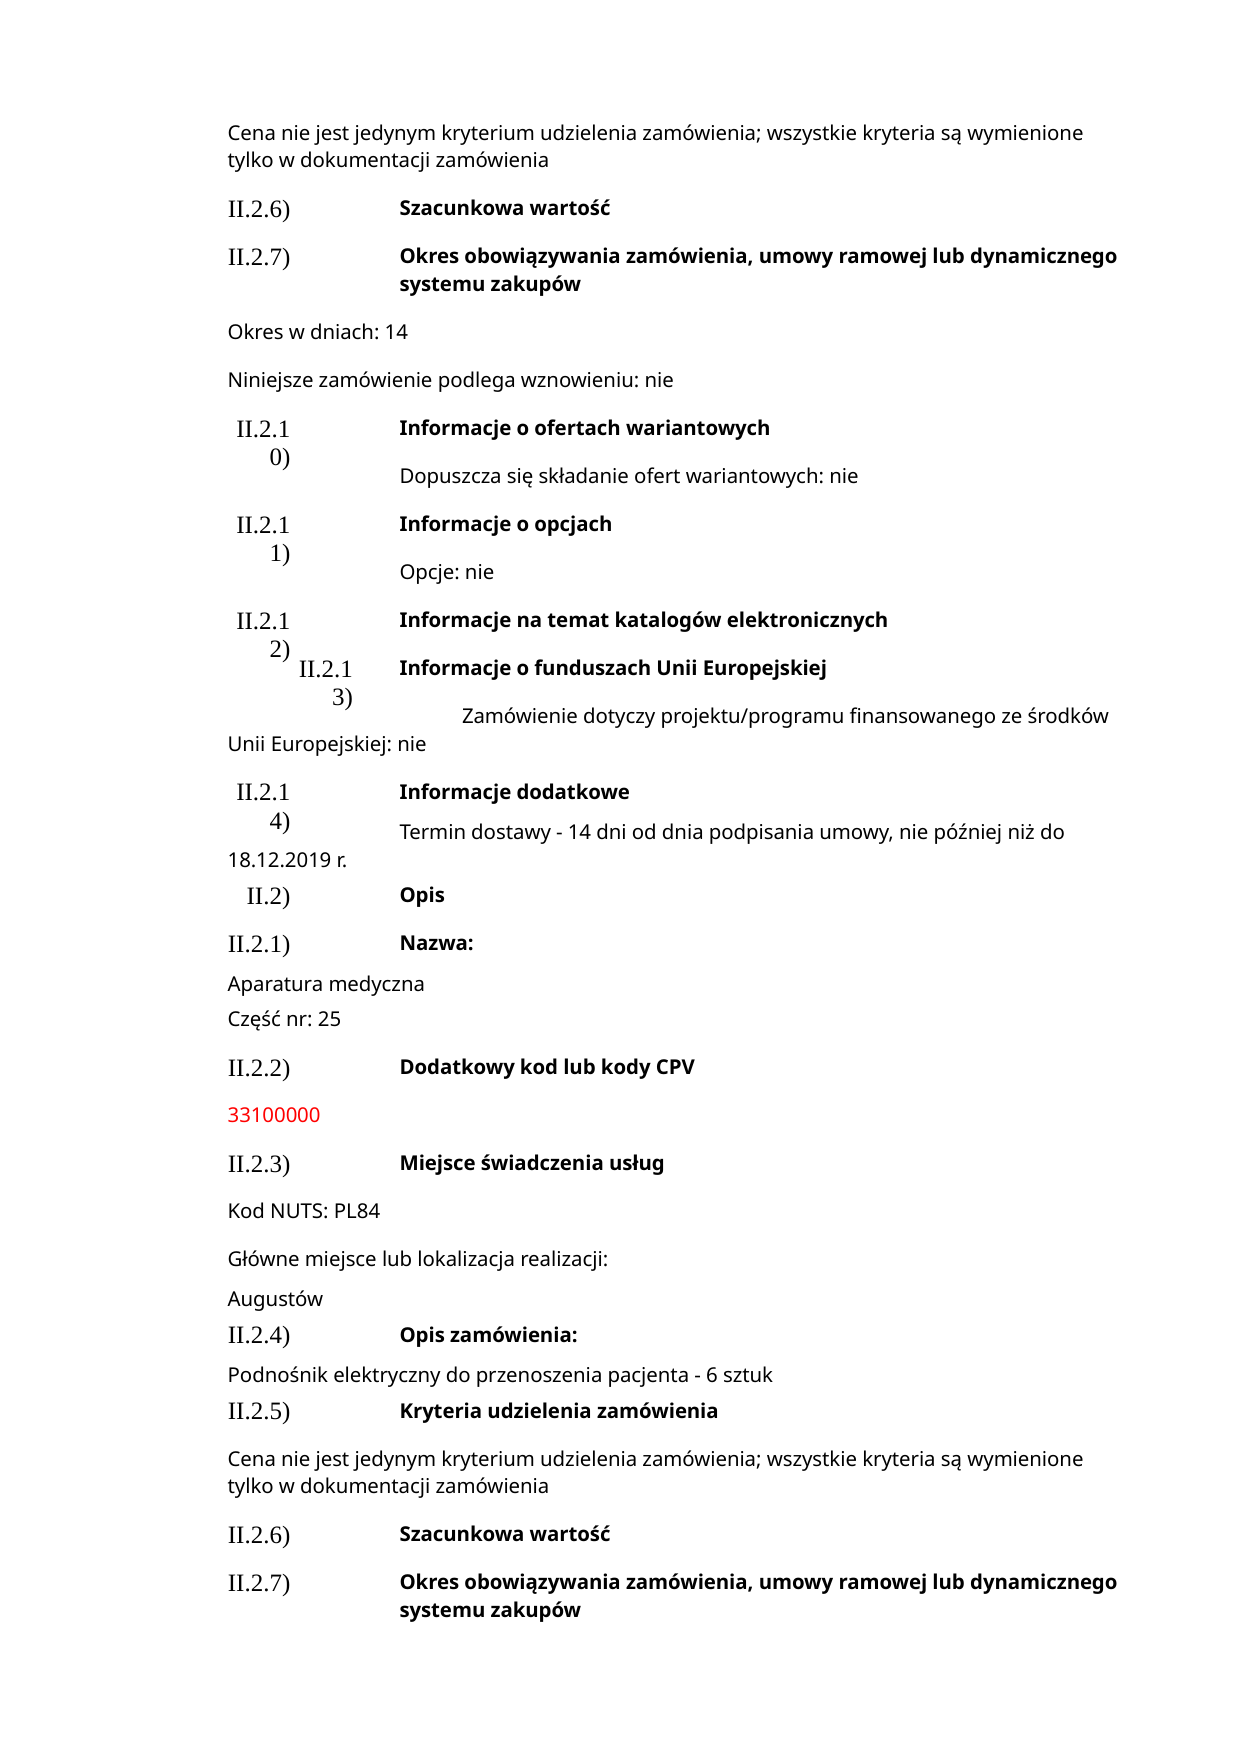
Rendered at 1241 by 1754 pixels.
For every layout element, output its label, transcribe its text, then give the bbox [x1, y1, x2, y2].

text Okres obowiązywania zamówienia, umowy ramowej lub dynamicznego systemu zakupów [227, 242, 1122, 297]
text II.2.6) [227, 1520, 290, 1549]
text Informacje dodatkowe [290, 777, 1122, 805]
text Opcje: nie [227, 558, 1122, 585]
text II.2.3) [227, 1149, 290, 1177]
text Szacunkowa wartość [290, 1520, 1122, 1548]
text II.2.5) [227, 1396, 290, 1425]
text Okres obowiązywania zamówienia, umowy ramowej lub dynamicznego systemu zakupów [227, 1568, 1122, 1623]
text II.2.6) [227, 194, 290, 223]
text Główne miejsce lub lokalizacja realizacji: [227, 1245, 1122, 1272]
text Informacje o ofertach wariantowych [290, 414, 1122, 441]
text II.2.1) [227, 929, 290, 958]
text Informacje o funduszach Unii Europejskiej [352, 654, 1122, 681]
text Cena nie jest jedynym kryterium udzielenia zamówienia; wszystkie kryteria są wymienione tylko w dokumentacji zamówienia [227, 1444, 1122, 1500]
text II.2.14) [227, 777, 290, 835]
text II.2) [227, 881, 290, 910]
text Miejsce świadczenia usług [290, 1149, 1122, 1176]
text [227, 663, 290, 681]
text Termin dostawy - 14 dni od dnia podpisania umowy, nie później niż do 18.12.2019 r. [227, 818, 1122, 873]
text Informacje na temat katalogów elektronicznych [290, 606, 1122, 633]
text Podnośnik elektryczny do przenoszenia pacjenta - 6 sztuk [227, 1361, 1122, 1388]
text II.2.4) [227, 1321, 290, 1349]
text Szacunkowa wartość [290, 194, 1122, 222]
text Dopuszcza się składanie ofert wariantowych: nie [227, 462, 1122, 489]
text II.2.12) [227, 606, 290, 663]
text II.2.13) [290, 654, 352, 711]
text Cena nie jest jedynym kryterium udzielenia zamówienia; wszystkie kryteria są wymienione tylko w dokumentacji zamówienia [227, 118, 1122, 173]
text Zamówienie dotyczy projektu/programu finansowanego ze środków Unii Europejskiej: nie [227, 702, 1122, 757]
text II.2.11) [227, 510, 290, 567]
text Augustów [227, 1285, 1122, 1313]
text 33100000 [227, 1101, 1122, 1128]
text II.2.7) [227, 242, 290, 271]
text Opis [290, 881, 1122, 909]
text Opis zamówienia: [290, 1321, 1122, 1348]
text Dodatkowy kod lub kody CPV [290, 1053, 1122, 1080]
text Niniejsze zamówienie podlega wznowieniu: nie [227, 366, 1122, 393]
text Kod NUTS: PL84 [227, 1197, 1122, 1224]
text II.2.7) [227, 1568, 290, 1597]
text Aparatura medyczna [227, 969, 1122, 997]
text II.2.2) [227, 1053, 290, 1081]
text Informacje o opcjach [290, 510, 1122, 537]
text II.2.10) [227, 414, 290, 471]
text Nazwa: [290, 929, 1122, 957]
text Kryteria udzielenia zamówienia [290, 1396, 1122, 1424]
text Część nr: 25 [227, 1005, 1122, 1032]
text Okres w dniach: 14 [227, 318, 1122, 345]
